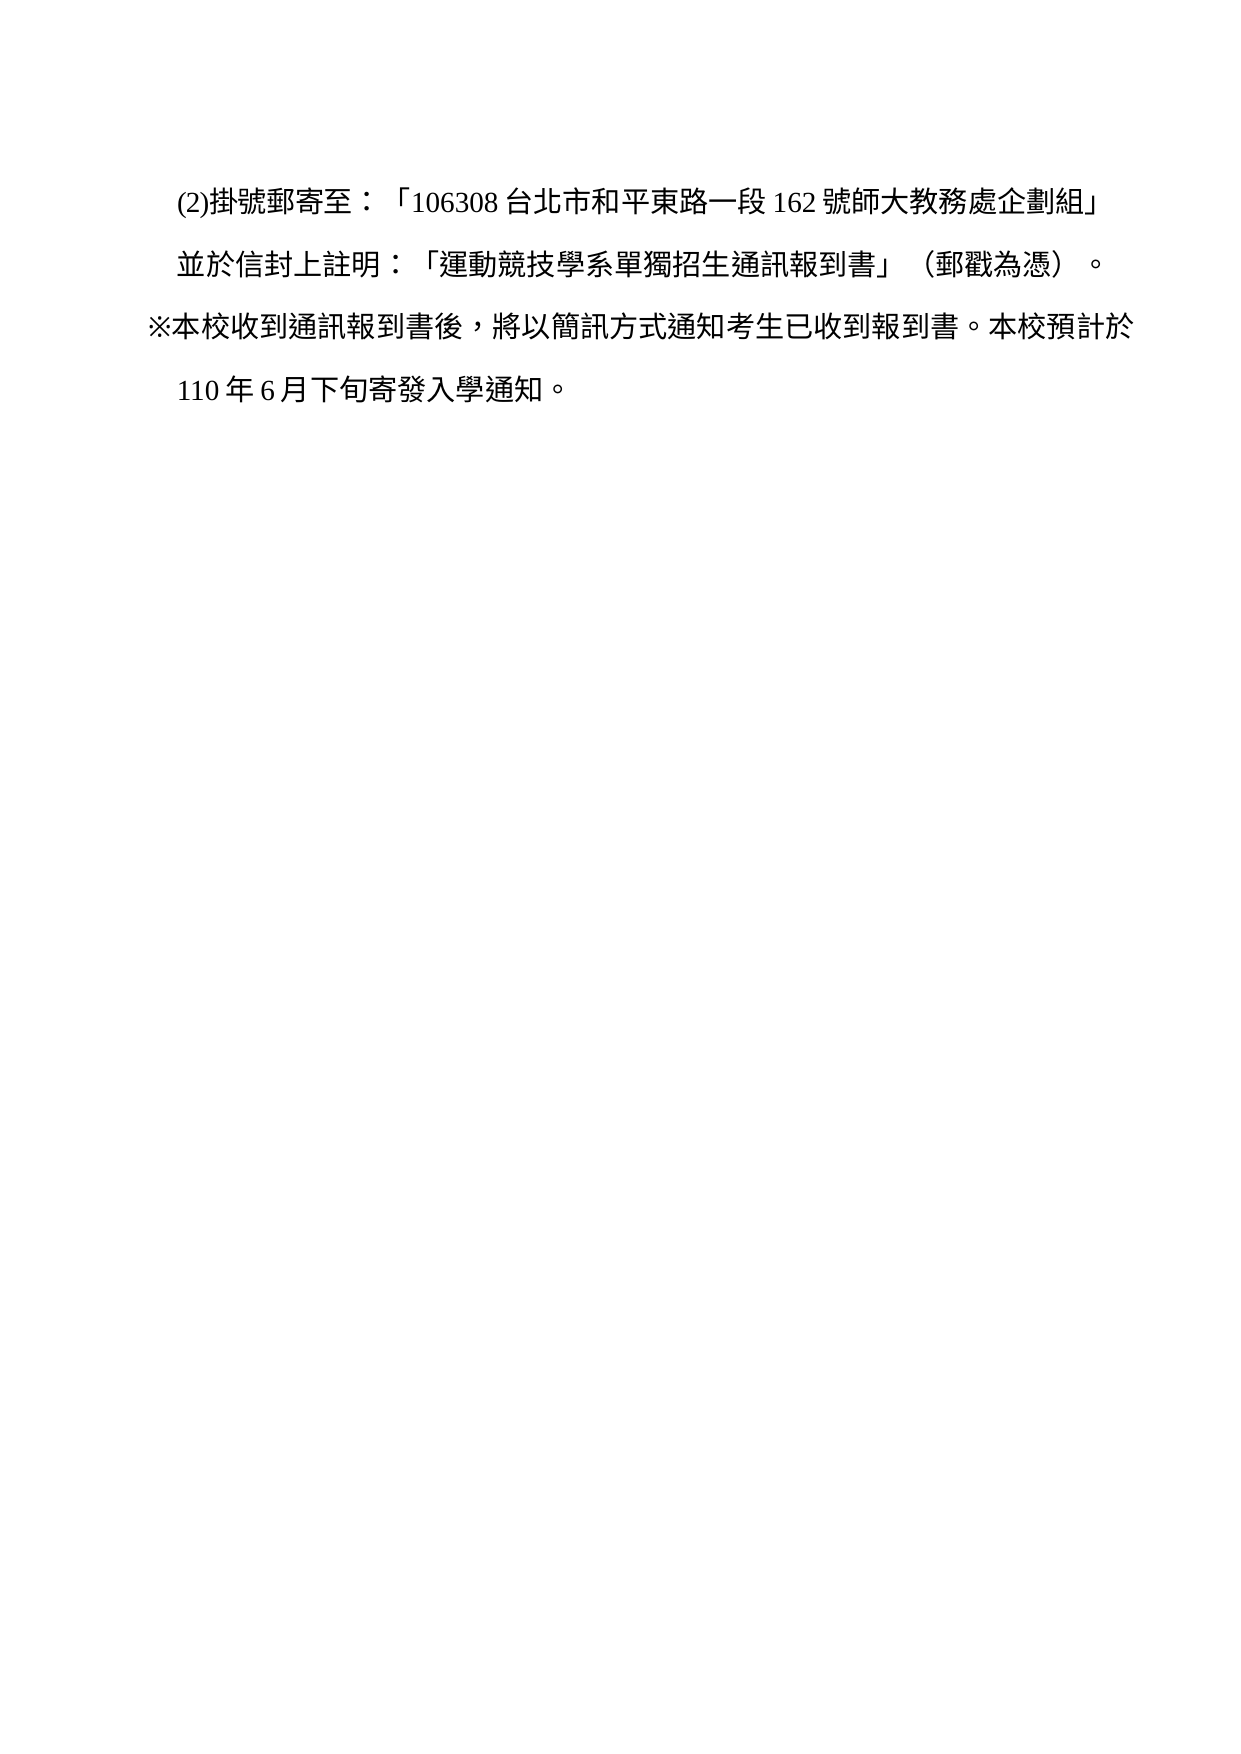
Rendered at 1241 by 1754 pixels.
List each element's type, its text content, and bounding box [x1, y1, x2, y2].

text (2)掛號郵寄至：「106308台北市和平東路一段162號師大教務處企劃組」並於信封上註明：「運動競技學系單獨招生通訊報到書」（郵戳為憑）。 [148, 158, 1142, 283]
text ※本校收到通訊報到書後，將以簡訊方式通知考生已收到報到書。本校預計於110年6月下旬寄發入學通知。 [148, 283, 1142, 408]
